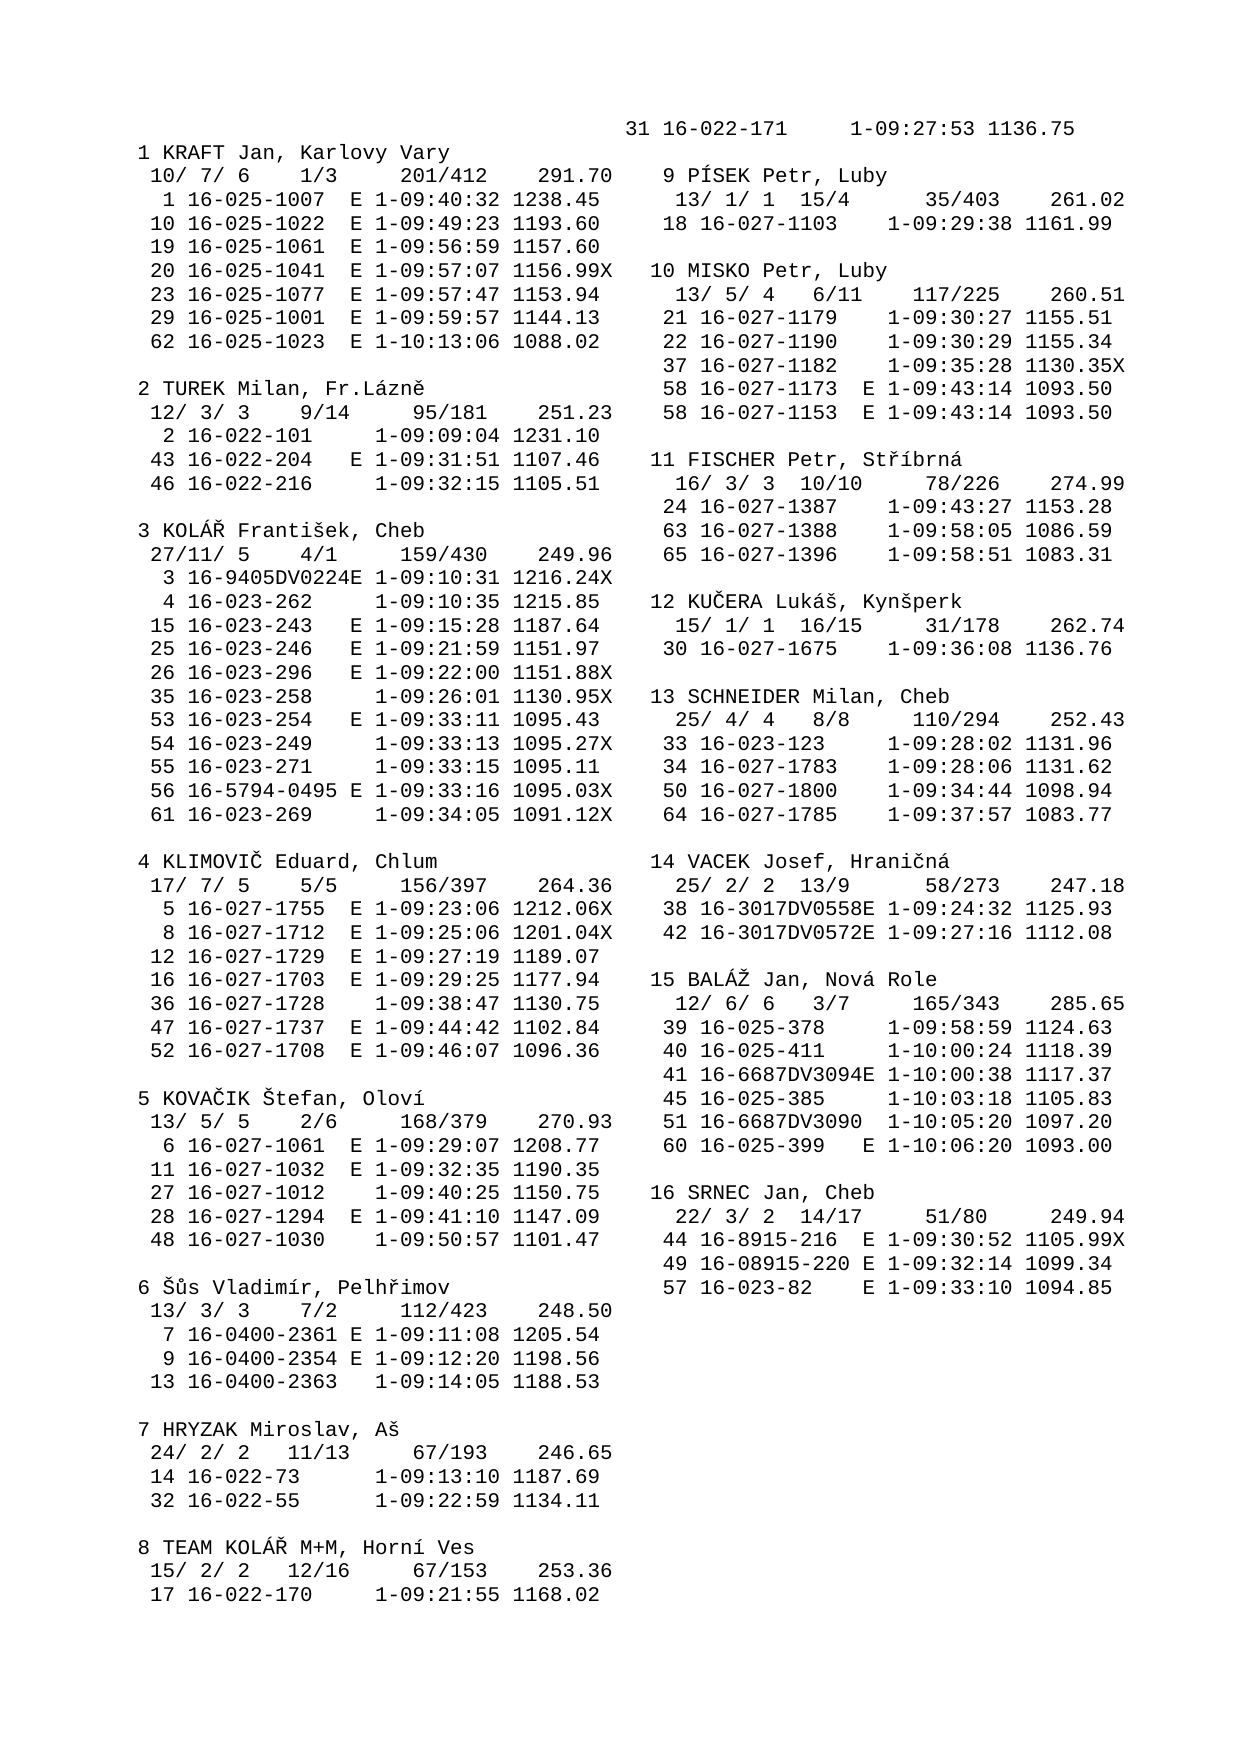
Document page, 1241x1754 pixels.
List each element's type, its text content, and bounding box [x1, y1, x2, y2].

text 12/ 3/ 3 9/14 95/181 251.23 58 16-027-1153 E 1-09:43:14 1093.50 [87, 402, 1146, 426]
text 31 16-022-171 1-09:27:53 1136.75 [87, 118, 1146, 142]
text 3 KOLÁŘ František, Cheb 63 16-027-1388 1-09:58:05 1086.59 [87, 520, 1146, 544]
text 43 16-022-204 E 1-09:31:51 1107.46 11 FISCHER Petr, Stříbrná [87, 449, 1146, 473]
text 28 16-027-1294 E 1-09:41:10 1147.09 22/ 3/ 2 14/17 51/80 249.94 [87, 1206, 1146, 1229]
text 36 16-027-1728 1-09:38:47 1130.75 12/ 6/ 6 3/7 165/343 285.65 [87, 993, 1146, 1017]
text 27 16-027-1012 1-09:40:25 1150.75 16 SRNEC Jan, Cheb [87, 1182, 1146, 1206]
text 14 16-022-73 1-09:13:10 1187.69 [87, 1466, 1146, 1489]
text 13/ 5/ 5 2/6 168/379 270.93 51 16-6687DV3090 1-10:05:20 1097.20 [87, 1111, 1146, 1135]
text 13 16-0400-2363 1-09:14:05 1188.53 [87, 1371, 1146, 1395]
text 11 16-027-1032 E 1-09:32:35 1190.35 [87, 1158, 1146, 1182]
text 53 16-023-254 E 1-09:33:11 1095.43 25/ 4/ 4 8/8 110/294 252.43 [87, 709, 1146, 733]
text 2 16-022-101 1-09:09:04 1231.10 [87, 426, 1146, 449]
text 1 16-025-1007 E 1-09:40:32 1238.45 13/ 1/ 1 15/4 35/403 261.02 [87, 189, 1146, 213]
text 8 TEAM KOLÁŘ M+M, Horní Ves [87, 1537, 1146, 1561]
text 9 16-0400-2354 E 1-09:12:20 1198.56 [87, 1348, 1146, 1371]
text 7 16-0400-2361 E 1-09:11:08 1205.54 [87, 1324, 1146, 1348]
text 16 16-027-1703 E 1-09:29:25 1177.94 15 BALÁŽ Jan, Nová Role [87, 969, 1146, 993]
text 62 16-025-1023 E 1-10:13:06 1088.02 22 16-027-1190 1-09:30:29 1155.34 [87, 331, 1146, 354]
text 1 KRAFT Jan, Karlovy Vary [87, 142, 1146, 165]
text 4 KLIMOVIČ Eduard, Chlum 14 VACEK Josef, Hraničná [87, 851, 1146, 875]
text 29 16-025-1001 E 1-09:59:57 1144.13 21 16-027-1179 1-09:30:27 1155.51 [87, 307, 1146, 331]
text 3 16-9405DV0224E 1-09:10:31 1216.24X [87, 567, 1146, 591]
text 24/ 2/ 2 11/13 67/193 246.65 [87, 1442, 1146, 1466]
text 26 16-023-296 E 1-09:22:00 1151.88X [87, 662, 1146, 686]
text 20 16-025-1041 E 1-09:57:07 1156.99X 10 MISKO Petr, Luby [87, 260, 1146, 284]
text 23 16-025-1077 E 1-09:57:47 1153.94 13/ 5/ 4 6/11 117/225 260.51 [87, 284, 1146, 307]
text 8 16-027-1712 E 1-09:25:06 1201.04X 42 16-3017DV0572E 1-09:27:16 1112.08 [87, 922, 1146, 946]
text 46 16-022-216 1-09:32:15 1105.51 16/ 3/ 3 10/10 78/226 274.99 [87, 473, 1146, 496]
text 17 16-022-170 1-09:21:55 1168.02 [87, 1584, 1146, 1608]
text 2 TUREK Milan, Fr.Lázně 58 16-027-1173 E 1-09:43:14 1093.50 [87, 378, 1146, 402]
text 25 16-023-246 E 1-09:21:59 1151.97 30 16-027-1675 1-09:36:08 1136.76 [87, 638, 1146, 662]
text 32 16-022-55 1-09:22:59 1134.11 [87, 1489, 1146, 1513]
text 5 16-027-1755 E 1-09:23:06 1212.06X 38 16-3017DV0558E 1-09:24:32 1125.93 [87, 898, 1146, 922]
text 10 16-025-1022 E 1-09:49:23 1193.60 18 16-027-1103 1-09:29:38 1161.99 [87, 213, 1146, 236]
text 37 16-027-1182 1-09:35:28 1130.35X [87, 354, 1146, 378]
text 52 16-027-1708 E 1-09:46:07 1096.36 40 16-025-411 1-10:00:24 1118.39 [87, 1040, 1146, 1064]
text 12 16-027-1729 E 1-09:27:19 1189.07 [87, 946, 1146, 969]
text 56 16-5794-0495 E 1-09:33:16 1095.03X 50 16-027-1800 1-09:34:44 1098.94 [87, 780, 1146, 804]
text 47 16-027-1737 E 1-09:44:42 1102.84 39 16-025-378 1-09:58:59 1124.63 [87, 1017, 1146, 1040]
text 15/ 2/ 2 12/16 67/153 253.36 [87, 1561, 1146, 1584]
text 55 16-023-271 1-09:33:15 1095.11 34 16-027-1783 1-09:28:06 1131.62 [87, 757, 1146, 780]
text 13/ 3/ 3 7/2 112/423 248.50 [87, 1300, 1146, 1324]
text 27/11/ 5 4/1 159/430 249.96 65 16-027-1396 1-09:58:51 1083.31 [87, 544, 1146, 567]
text 54 16-023-249 1-09:33:13 1095.27X 33 16-023-123 1-09:28:02 1131.96 [87, 733, 1146, 757]
text 49 16-08915-220 E 1-09:32:14 1099.34 [87, 1253, 1146, 1277]
text 6 16-027-1061 E 1-09:29:07 1208.77 60 16-025-399 E 1-10:06:20 1093.00 [87, 1135, 1146, 1158]
text 24 16-027-1387 1-09:43:27 1153.28 [87, 496, 1146, 520]
text 35 16-023-258 1-09:26:01 1130.95X 13 SCHNEIDER Milan, Cheb [87, 686, 1146, 709]
text 17/ 7/ 5 5/5 156/397 264.36 25/ 2/ 2 13/9 58/273 247.18 [87, 875, 1146, 898]
text 41 16-6687DV3094E 1-10:00:38 1117.37 [87, 1064, 1146, 1088]
text 7 HRYZAK Miroslav, Aš [87, 1419, 1146, 1442]
text 19 16-025-1061 E 1-09:56:59 1157.60 [87, 236, 1146, 260]
text 5 KOVAČIK Štefan, Oloví 45 16-025-385 1-10:03:18 1105.83 [87, 1088, 1146, 1111]
text 10/ 7/ 6 1/3 201/412 291.70 9 PÍSEK Petr, Luby [87, 165, 1146, 189]
text 4 16-023-262 1-09:10:35 1215.85 12 KUČERA Lukáš, Kynšperk [87, 591, 1146, 615]
text 15 16-023-243 E 1-09:15:28 1187.64 15/ 1/ 1 16/15 31/178 262.74 [87, 615, 1146, 638]
text 6 Šůs Vladimír, Pelhřimov 57 16-023-82 E 1-09:33:10 1094.85 [87, 1277, 1146, 1300]
text 48 16-027-1030 1-09:50:57 1101.47 44 16-8915-216 E 1-09:30:52 1105.99X [87, 1229, 1146, 1253]
text 61 16-023-269 1-09:34:05 1091.12X 64 16-027-1785 1-09:37:57 1083.77 [87, 804, 1146, 827]
